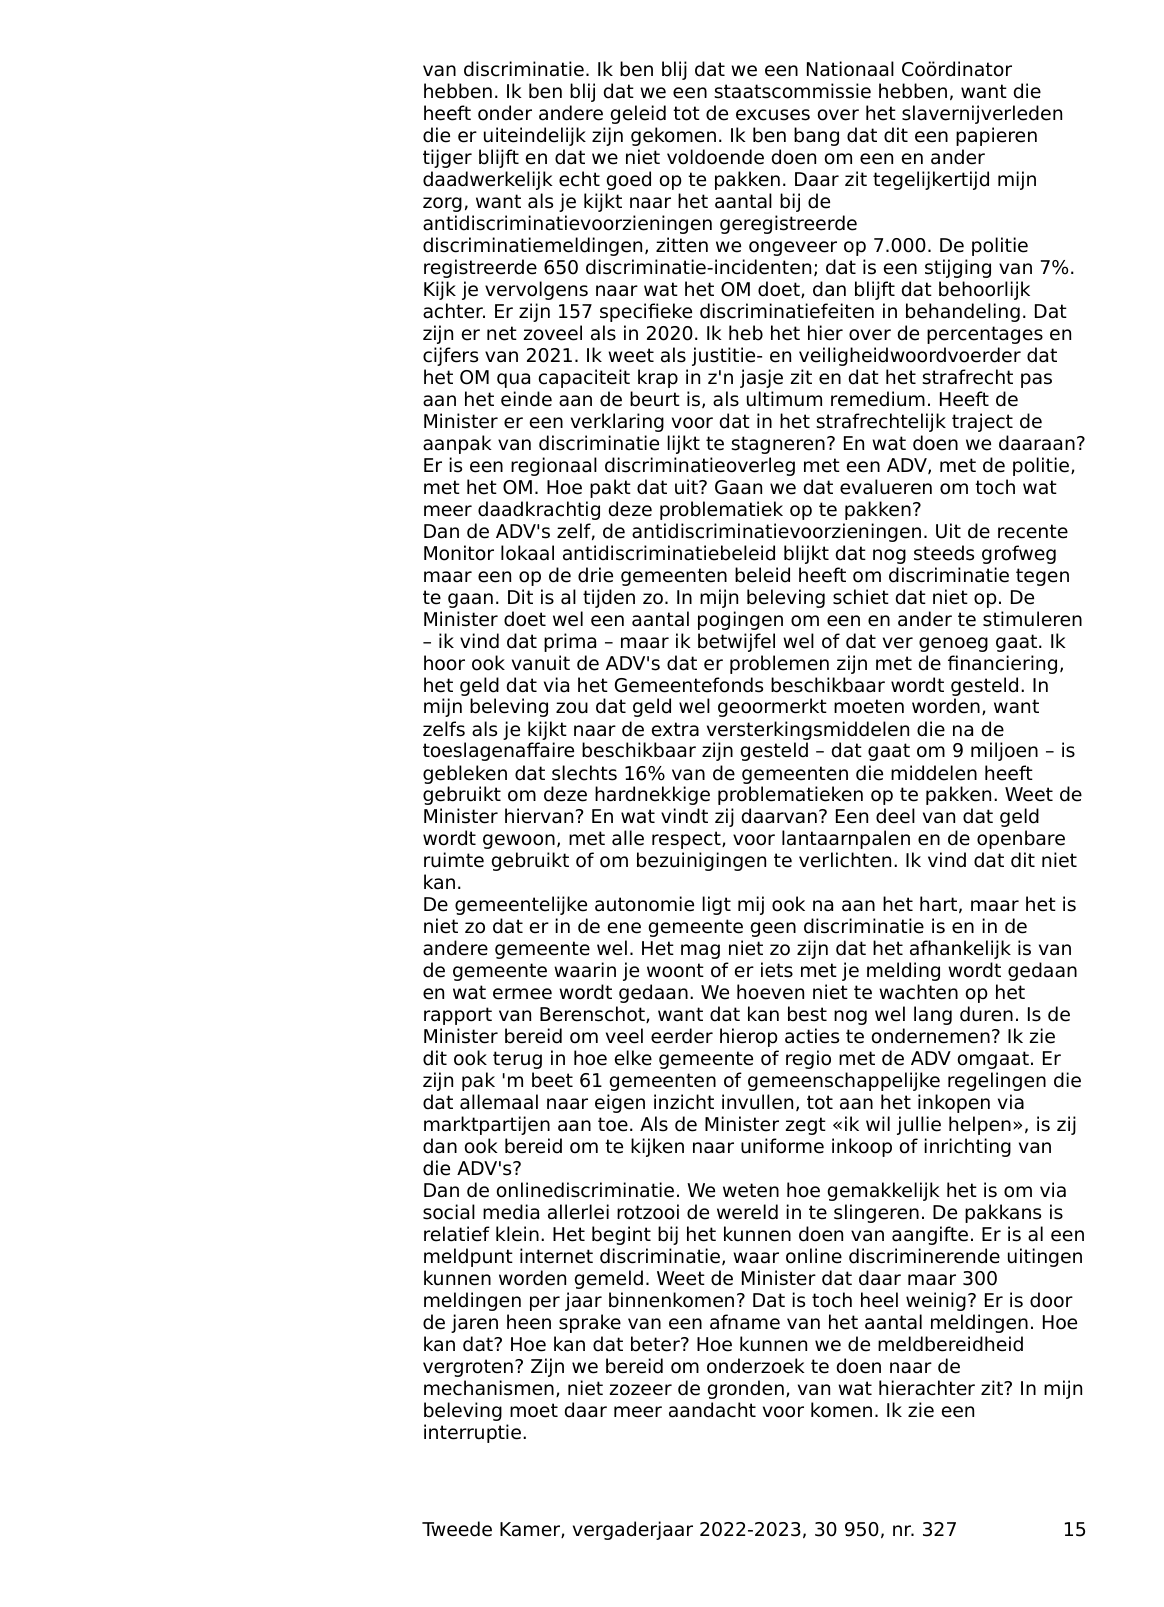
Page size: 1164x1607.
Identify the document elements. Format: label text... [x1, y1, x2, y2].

text De gemeentelijke autonomie ligt mij ook na aan het hart, maar het is niet zo dat er in de ene gemeente geen discriminatie is en in de andere gemeente wel. Het mag niet zo zijn dat het afhankelijk is van de gemeente waarin je woont of er iets met je melding wordt gedaan en wat ermee wordt gedaan. We hoeven niet te wachten op het rapport van Berenschot, want dat kan best nog wel lang duren. Is de Minister bereid om veel eerder hierop acties te ondernemen? Ik zie dit ook terug in hoe elke gemeente of regio met de ADV omgaat. Er zijn pak 'm beet 61 gemeenten of gemeenschappelijke regelingen die dat allemaal naar eigen inzicht invullen, tot aan het inkopen via marktpartijen aan toe. Als de Minister zegt «ik wil jullie helpen», is zij dan ook bereid om te kijken naar uniforme inkoop of inrichting van die ADV's? [422, 894, 1087, 1180]
text van discriminatie. Ik ben blij dat we een Nationaal Coördinator hebben. Ik ben blij dat we een staatscommissie hebben, want die heeft onder andere geleid tot de excuses over het slavernijverleden die er uiteindelijk zijn gekomen. Ik ben bang dat dit een papieren tijger blijft en dat we niet voldoende doen om een en ander daadwerkelijk echt goed op te pakken. Daar zit tegelijkertijd mijn zorg, want als je kijkt naar het aantal bij de antidiscriminatievoorzieningen geregistreerde discriminatiemeldingen, zitten we ongeveer op 7.000. De politie registreerde 650 discriminatie-incidenten; dat is een stijging van 7%. Kijk je vervolgens naar wat het OM doet, dan blijft dat behoorlijk achter. Er zijn 157 specifieke discriminatiefeiten in behandeling. Dat zijn er net zoveel als in 2020. Ik heb het hier over de percentages en cijfers van 2021. Ik weet als justitie- en veiligheidwoordvoerder dat het OM qua capaciteit krap in z'n jasje zit en dat het strafrecht pas aan het einde aan de beurt is, als ultimum remedium. Heeft de Minister er een verklaring voor dat in het strafrechtelijk traject de aanpak van discriminatie lijkt te stagneren? En wat doen we daaraan? Er is een regionaal discriminatieoverleg met een ADV, met de politie, met het OM. Hoe pakt dat uit? Gaan we dat evalueren om toch wat meer daadkrachtig deze problematiek op te pakken? [422, 59, 1087, 521]
text Dan de ADV's zelf, de antidiscriminatievoorzieningen. Uit de recente Monitor lokaal antidiscriminatiebeleid blijkt dat nog steeds grofweg maar een op de drie gemeenten beleid heeft om discriminatie tegen te gaan. Dit is al tijden zo. In mijn beleving schiet dat niet op. De Minister doet wel een aantal pogingen om een en ander te stimuleren – ik vind dat prima – maar ik betwijfel wel of dat ver genoeg gaat. Ik hoor ook vanuit de ADV's dat er problemen zijn met de financiering, het geld dat via het Gemeentefonds beschikbaar wordt gesteld. In mijn beleving zou dat geld wel geoormerkt moeten worden, want zelfs als je kijkt naar de extra versterkingsmiddelen die na de toeslagenaffaire beschikbaar zijn gesteld – dat gaat om 9 miljoen – is gebleken dat slechts 16% van de gemeenten die middelen heeft gebruikt om deze hardnekkige problematieken op te pakken. Weet de Minister hiervan? En wat vindt zij daarvan? Een deel van dat geld wordt gewoon, met alle respect, voor lantaarnpalen en de openbare ruimte gebruikt of om bezuinigingen te verlichten. Ik vind dat dit niet kan. [422, 521, 1087, 894]
text Dan de onlinediscriminatie. We weten hoe gemakkelijk het is om via social media allerlei rotzooi de wereld in te slingeren. De pakkans is relatief klein. Het begint bij het kunnen doen van aangifte. Er is al een meldpunt internet discriminatie, waar online discriminerende uitingen kunnen worden gemeld. Weet de Minister dat daar maar 300 meldingen per jaar binnenkomen? Dat is toch heel weinig? Er is door de jaren heen sprake van een afname van het aantal meldingen. Hoe kan dat? Hoe kan dat beter? Hoe kunnen we de meldbereidheid vergroten? Zijn we bereid om onderzoek te doen naar de mechanismen, niet zozeer de gronden, van wat hierachter zit? In mijn beleving moet daar meer aandacht voor komen. Ik zie een interruptie. [422, 1180, 1087, 1444]
